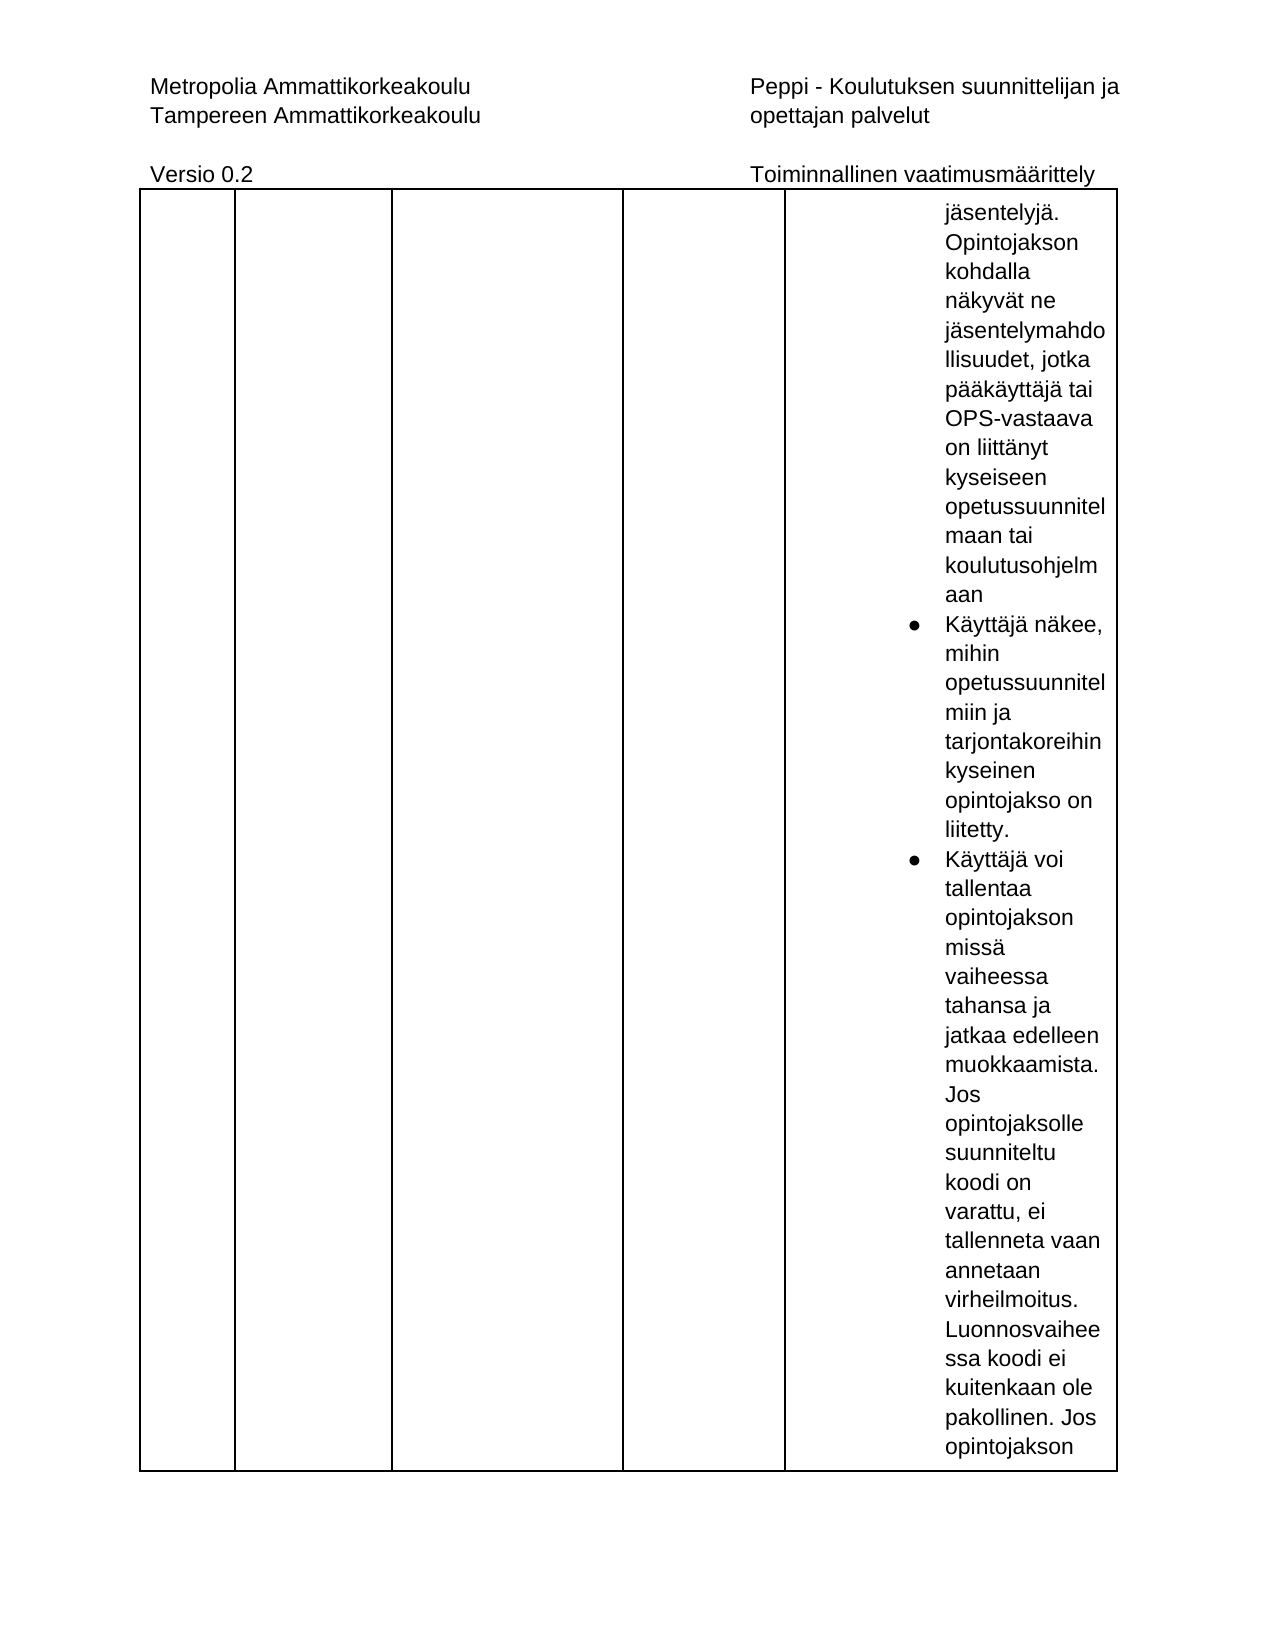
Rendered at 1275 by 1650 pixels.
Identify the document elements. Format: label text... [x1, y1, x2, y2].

table_cell Versiointi kuten opetussuunnitelman perustiedoissa. Käyttäjä kirjoittaa opintojakson perustiedot (koodi, nimi, laajuus, tavoitteet, sisältö, vastuuhenkilö, lisätiedot). Oletuksena vastuuhenkilönä on OPS-vastaava. Halutessaan käyttäjä voi valita englannin- tai (ruotsin)kieliset kentät mukaan näkymään ja kirjoittaa tekstimuotoiset tiedot myös näillä kielillä Käyttäjä lisää opintojaksolle esitietovaatimusopintojaksot automaattisesti täyttyvän hakukentän avulla (haussa mukana kaikki järjestelmässä olevat opintojaksot) sekä kirjoittaa mahdolliset muut esitietovaatimukset tekstikenttään. Käyttäjä valitsee ennalta määritetyistä jäsentelytavoista (esim. kompetenssit(osaaminen) ja FEANI) mihin kyseinen opintojakso kuuluu (ks. Opintojakson jäsentelyn muokkaus). Lisäksi käyttäjä voi tallentaa asiasanoja (vrt. Confluencen labels), joiden avulla hän voi luoda omia jäsentelyjä. Opintojakson kohdalla näkyvät ne jäsentelymahdollisuudet, jotka pääkäyttäjä tai OPS-vastaava on liittänyt kyseiseen opetussuunnitelmaan tai koulutusohjelmaan Käyttäjä näkee, mihin opetussuunnitelmiin ja tarjontakoreihin kyseinen opintojakso on liitetty. Käyttäjä voi tallentaa opintojakson missä vaiheessa tahansa ja jatkaa edelleen muokkaamista. Jos opintojaksolle suunniteltu koodi on varattu, ei tallenneta vaan annetaan virheilmoitus. Luonnosvaiheessa koodi ei kuitenkaan ole pakollinen. Jos opintojakson laajuus ei ole kokonaisluku tai tyhjä, ei tallenneta vaan annetaan virheilmoitus. Tallennetaan opintojakson tiedot joko uutena tietueena (jos lisätään uutta jaksoa) tai vanhana (jos muokataan) Käyttäjä voi poistua takaisin opintojaksolistaukseen joko painamalla "Tallenna ja poistu" tai "Poistu tallentamatta". Opintojakson tiedot on tallennettu ja käyttäjä on siirtynyt takaisin opintojaksolistaukseen. Viimeisen tallentamisen jälkeen tehdyt muutokset on peruttu ja käyttäjä on siirtynyt opintojaksolistaukseen. [786, 190, 1116, 1470]
table_cell [624, 190, 784, 1470]
table_cell [141, 190, 234, 1470]
table_cell [236, 190, 391, 1470]
table_cell [393, 190, 622, 1470]
